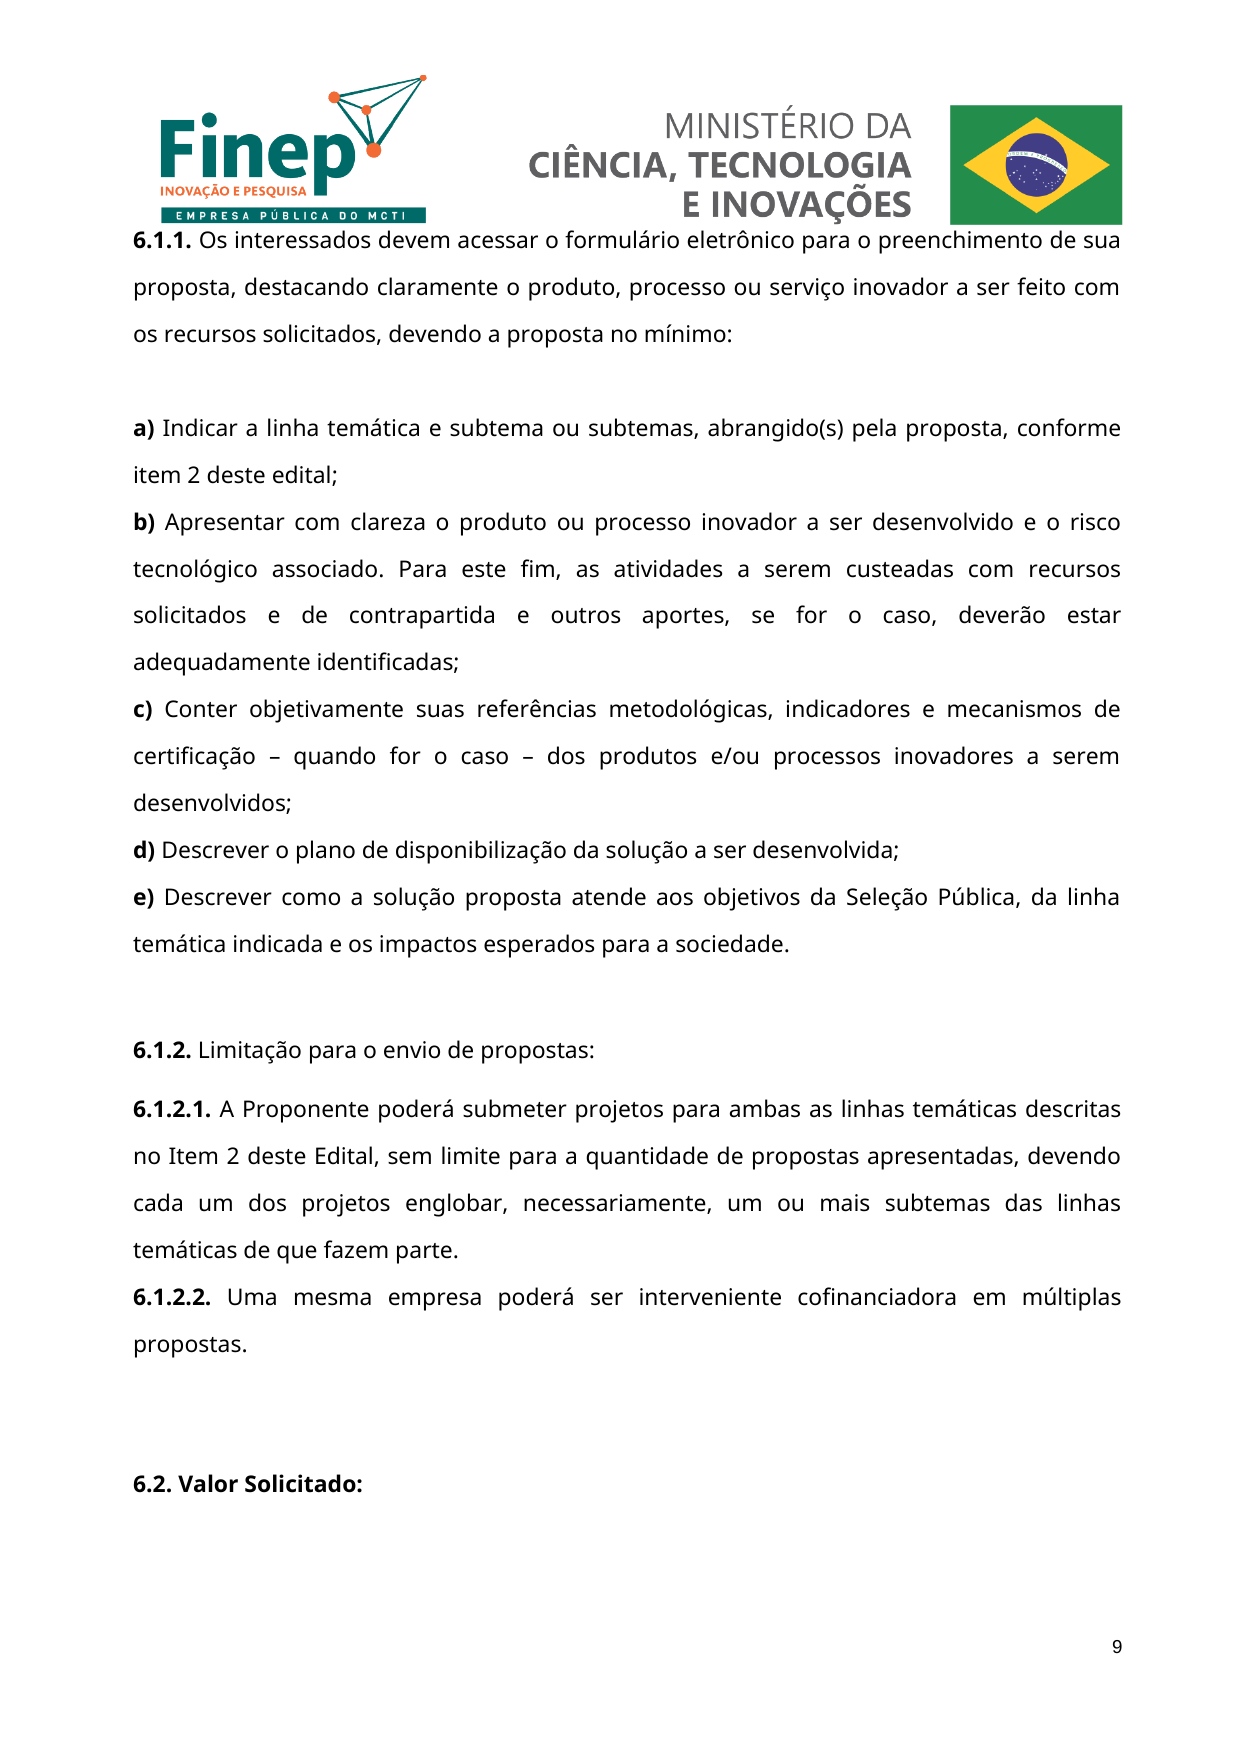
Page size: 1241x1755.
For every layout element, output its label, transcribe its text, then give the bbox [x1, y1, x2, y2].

text 6.1.2. Limitação para o envio de propostas: [133, 1034, 1122, 1065]
text a) Indicar a linha temática e subtema ou subtemas, abrangido(s) pela proposta, conforme item 2 deste edital; [133, 412, 1122, 490]
text c) Conter objetivamente suas referências metodológicas, indicadores e mecanismos de certificação – quando for o caso – dos produtos e/ou processos inovadores a serem desenvolvidos; [133, 693, 1122, 818]
text 6.1.2.2. Uma mesma empresa poderá ser interveniente cofinanciadora em múltiplas propostas. [133, 1281, 1122, 1359]
text 6.1.1. Os interessados devem acessar o formulário eletrônico para o preenchimento de sua proposta, destacando claramente o produto, processo ou serviço inovador a ser feito com os recursos solicitados, devendo a proposta no mínimo: [133, 224, 1122, 349]
text 6.2. Valor Solicitado: [133, 1468, 1122, 1499]
text 6.1.2.1. A Proponente poderá submeter projetos para ambas as linhas temáticas descritas no Item 2 deste Edital, sem limite para a quantidade de propostas apresentadas, devendo cada um dos projetos englobar, necessariamente, um ou mais subtemas das linhas temáticas de que fazem parte. [133, 1093, 1122, 1265]
text b) Apresentar com clareza o produto ou processo inovador a ser desenvolvido e o risco tecnológico associado. Para este fim, as atividades a serem custeadas com recursos solicitados e de contrapartida e outros aportes, se for o caso, deverão estar adequadamente identificadas; [133, 506, 1122, 678]
text e) Descrever como a solução proposta atende aos objetivos da Seleção Pública, da linha temática indicada e os impactos esperados para a sociedade. [133, 881, 1122, 959]
text d) Descrever o plano de disponibilização da solução a ser desenvolvida; [133, 834, 1122, 865]
